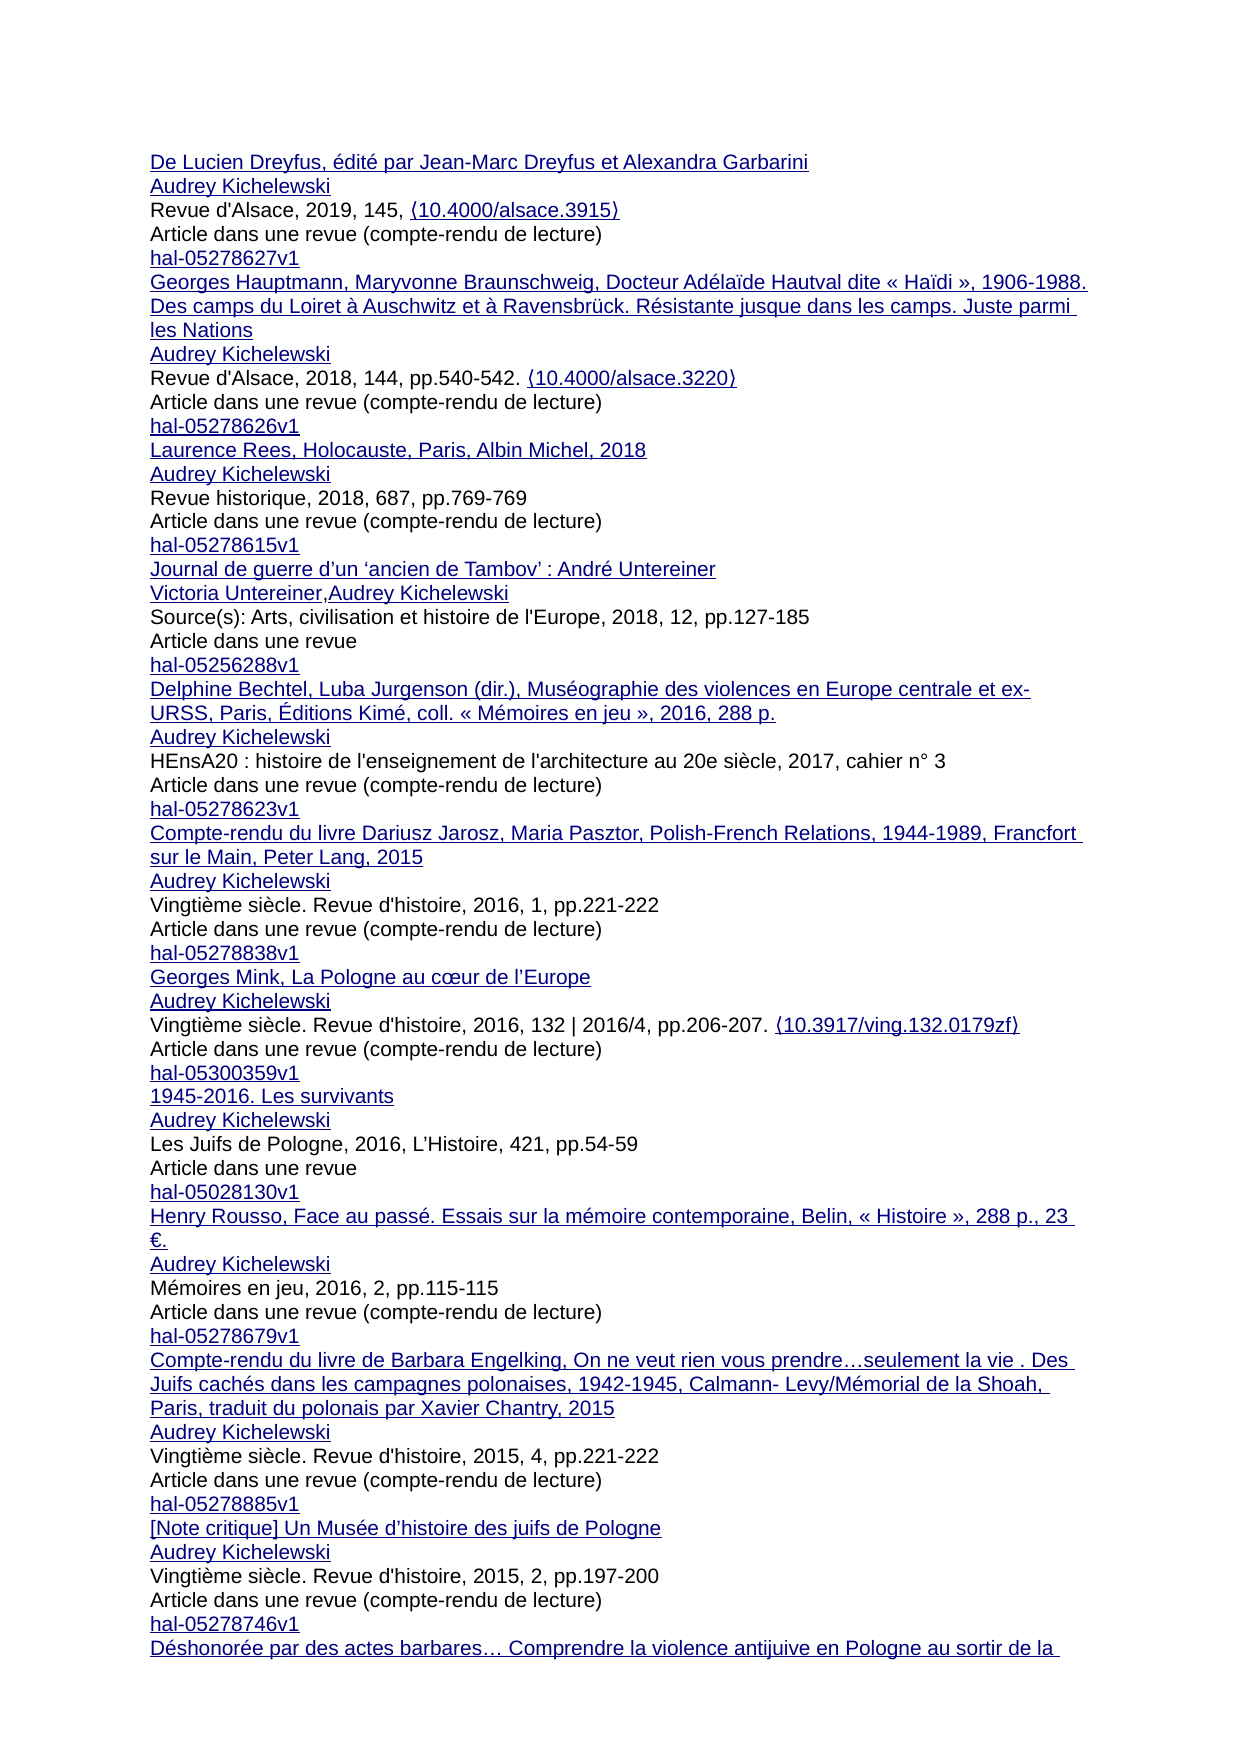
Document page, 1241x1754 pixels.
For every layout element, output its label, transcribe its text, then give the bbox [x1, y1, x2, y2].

table_cell Laurence Rees, Holocauste, Paris, Albin Michel, 2018 Audrey Kichelewski Revue historique, 2018, 687, pp.769-769 Article dans une revue (compte-rendu de lecture) hal-05278615v1 [150, 438, 1090, 557]
table_cell De Lucien Dreyfus, édité par Jean-Marc Dreyfus et Alexandra Garbarini Audrey Kichelewski Revue d'Alsace, 2019, 145, ⟨10.4000/alsace.3915⟩ Article dans une revue (compte-rendu de lecture) hal-05278627v1 [150, 150, 1090, 270]
table_cell Compte-rendu du livre Dariusz Jarosz, Maria Pasztor, Polish-French Relations, 1944-1989, Francfort sur le Main, Peter Lang, 2015 Audrey Kichelewski Vingtième siècle. Revue d'histoire, 2016, 1, pp.221-222 Article dans une revue (compte-rendu de lecture) hal-05278838v1 [150, 821, 1090, 964]
table_cell Déshonorée par des actes barbares… Comprendre la violence antijuive en Pologne au sortir de la [150, 1635, 1090, 1659]
table_cell Delphine Bechtel, Luba Jurgenson (dir.), Muséographie des violences en Europe centrale et ex-URSS, Paris, Éditions Kimé, coll. « Mémoires en jeu », 2016, 288 p. Audrey Kichelewski HEnsA20 : histoire de l'enseignement de l'architecture au 20e siècle, 2017, cahier n° 3 Article dans une revue (compte-rendu de lecture) hal-05278623v1 [150, 677, 1090, 821]
table_cell Georges Mink, La Pologne au cœur de l’Europe Audrey Kichelewski Vingtième siècle. Revue d'histoire, 2016, 132 | 2016/4, pp.206-207. ⟨10.3917/ving.132.0179zf⟩ Article dans une revue (compte-rendu de lecture) hal-05300359v1 [150, 965, 1090, 1084]
table_cell Compte-rendu du livre de Barbara Engelking, On ne veut rien vous prendre…seulement la vie . Des Juifs cachés dans les campagnes polonaises, 1942-1945, Calmann- Levy/Mémorial de la Shoah, Paris, traduit du polonais par Xavier Chantry, 2015 Audrey Kichelewski Vingtième siècle. Revue d'histoire, 2015, 4, pp.221-222 Article dans une revue (compte-rendu de lecture) hal-05278885v1 [150, 1348, 1090, 1516]
table_cell Journal de guerre d’un ‘ancien de Tambov’ : André Untereiner Victoria Untereiner,Audrey Kichelewski Source(s): Arts, civilisation et histoire de l'Europe, 2018, 12, pp.127-185 Article dans une revue hal-05256288v1 [150, 557, 1090, 677]
table_cell [Note critique] Un Musée d’histoire des juifs de Pologne Audrey Kichelewski Vingtième siècle. Revue d'histoire, 2015, 2, pp.197-200 Article dans une revue (compte-rendu de lecture) hal-05278746v1 [150, 1516, 1090, 1635]
table_cell 1945-2016. Les survivants Audrey Kichelewski Les Juifs de Pologne, 2016, L’Histoire, 421, pp.54-59 Article dans une revue hal-05028130v1 [150, 1084, 1090, 1204]
table_cell Georges Hauptmann, Maryvonne Braunschweig, Docteur Adélaïde Hautval dite « Haïdi », 1906-1988. Des camps du Loiret à Auschwitz et à Ravensbrück. Résistante jusque dans les camps. Juste parmi les Nations Audrey Kichelewski Revue d'Alsace, 2018, 144, pp.540-542. ⟨10.4000/alsace.3220⟩ Article dans une revue (compte-rendu de lecture) hal-05278626v1 [150, 270, 1090, 437]
table_cell Henry Rousso, Face au passé. Essais sur la mémoire contemporaine, Belin, « Histoire », 288 p., 23 €. Audrey Kichelewski Mémoires en jeu, 2016, 2, pp.115-115 Article dans une revue (compte-rendu de lecture) hal-05278679v1 [150, 1204, 1090, 1348]
